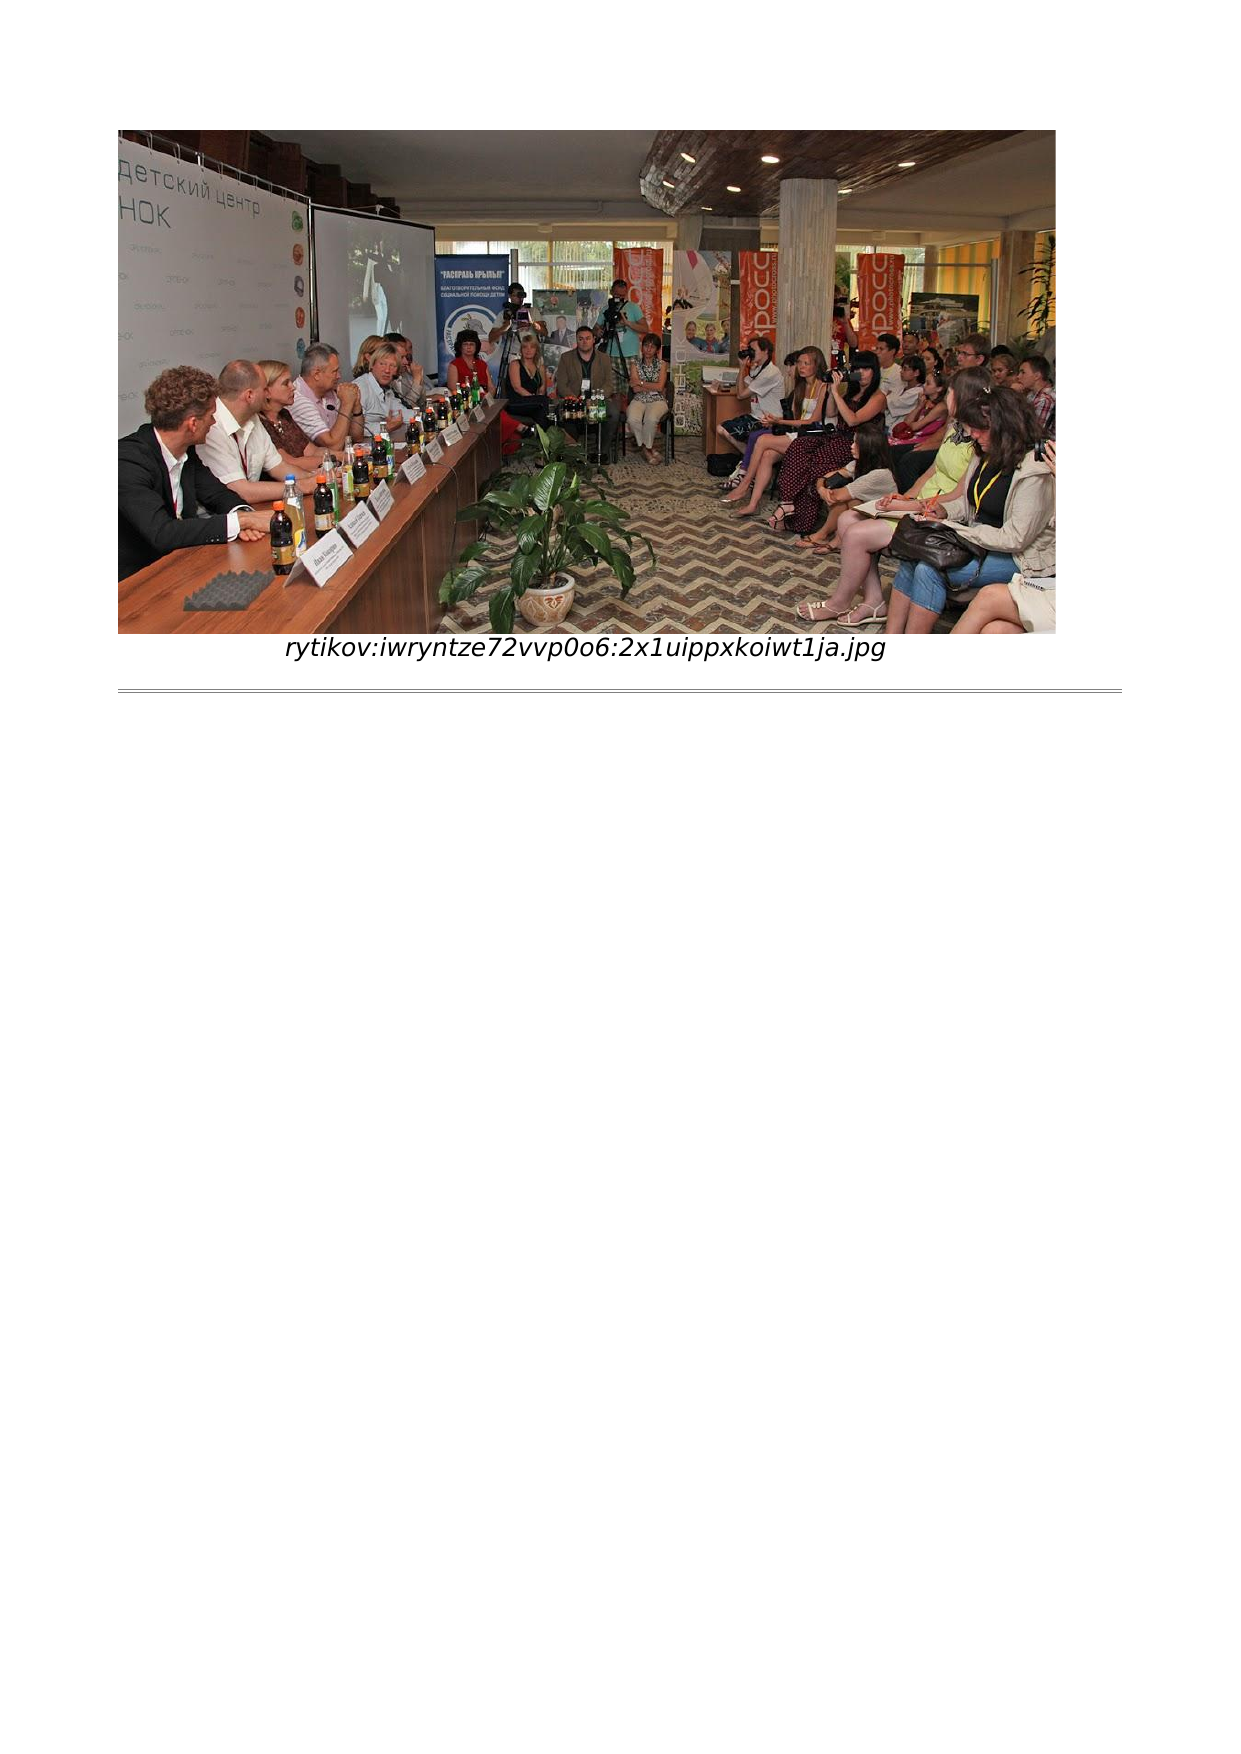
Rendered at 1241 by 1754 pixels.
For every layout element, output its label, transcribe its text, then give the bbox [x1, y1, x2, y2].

text rytikov:iwryntze72vvp0o6:2x1uippxkoiwt1ja.jpg [118, 634, 1056, 662]
picture [118, 130, 1056, 634]
